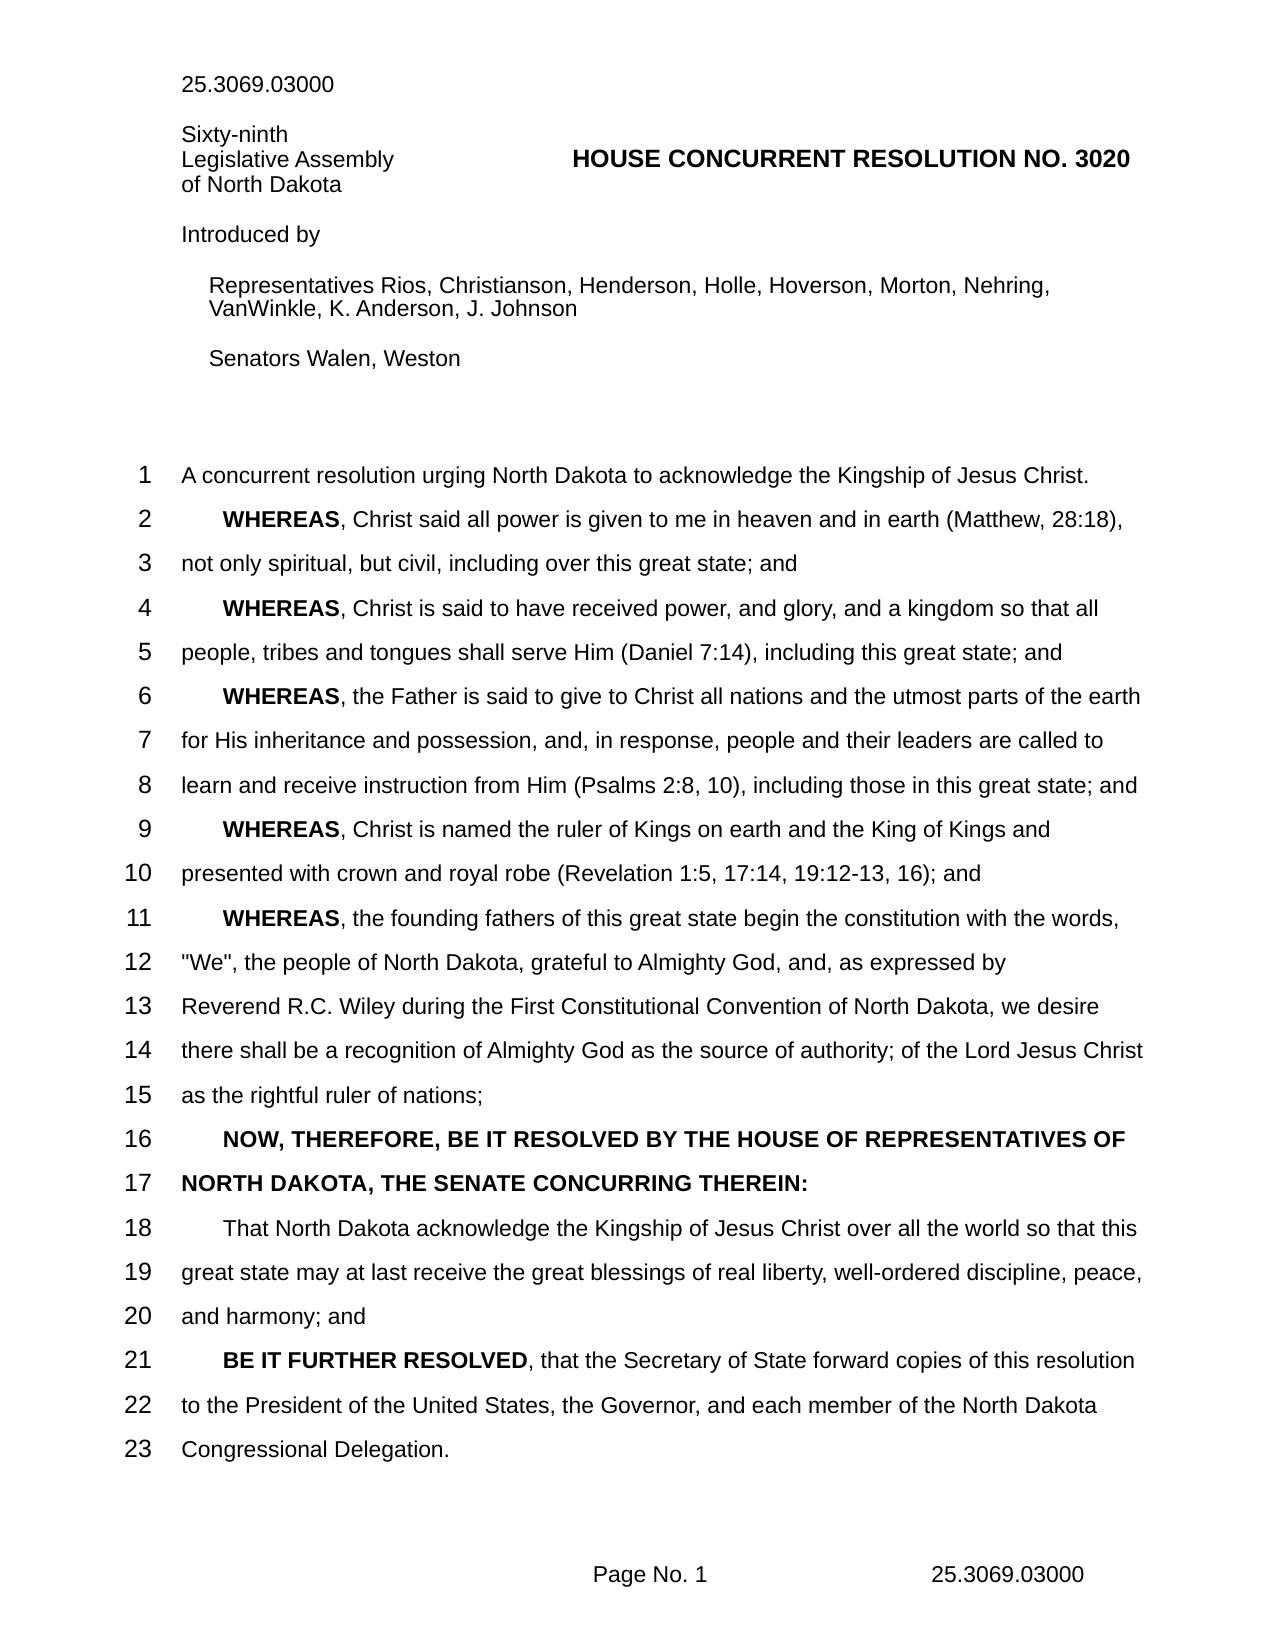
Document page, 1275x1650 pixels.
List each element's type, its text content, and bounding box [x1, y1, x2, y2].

text WHEREAS, the founding fathers of this great state begin the constitution with the words, "We", the people of North Dakota, grateful to Almighty God, and, as expressed by Reverend R.C. Wiley during the First Constitutional Convention of North Dakota, we desire there shall be a recognition of Almighty God as the source of authority; of the Lord Jesus Christ as the rightful ruler of nations; [181, 891, 1154, 1112]
text WHEREAS, Christ is named the ruler of Kings on earth and the King of Kings and presented with crown and royal robe (Revelation 1:5, 17:14, 19:12-13, 16); and [181, 802, 1154, 891]
text Introduced by [181, 223, 1154, 248]
text NOW, THEREFORE, BE IT RESOLVED BY THE HOUSE OF REPRESENTATIVES OF NORTH DAKOTA, THE SENATE CONCURRING THEREIN: [181, 1112, 1154, 1201]
title A concurrent resolution urging North Dakota to acknowledge the Kingship of Jesus Christ. [181, 448, 1154, 492]
text WHEREAS, Christ said all power is given to me in heaven and in earth (Matthew, 28:18), not only spiritual, but civil, including over this great state; and [181, 492, 1154, 581]
text WHEREAS, the Father is said to give to Christ all nations and the utmost parts of the earth for His inheritance and possession, and, in response, people and their leaders are called to learn and receive instruction from Him (Psalms 2:8, 10), including those in this great state; and [181, 669, 1154, 802]
text Representatives Rios, Christianson, Henderson, Holle, Hoverson, Morton, Nehring, VanWinkle, K. Anderson, J. Johnson [208, 275, 1154, 321]
text WHEREAS, Christ is said to have received power, and glory, and a kingdom so that all people, tribes and tongues shall serve Him (Daniel 7:14), including this great state; and [181, 581, 1154, 669]
text That North Dakota acknowledge the Kingship of Jesus Christ over all the world so that this great state may at last receive the great blessings of real liberty, well-ordered discipline, peace, and harmony; and [181, 1201, 1154, 1333]
text . [181, 73, 1154, 132]
title CONCURRENT RESOLUTION NO. [565, 144, 1131, 173]
text Legislative Assembly [181, 148, 565, 173]
text BE IT FURTHER RESOLVED, that the Secretary of State forward copies of this resolution to the President of the United States, the Governor, and each member of the North Dakota Congressional Delegation. [181, 1333, 1154, 1466]
text Senators Walen, Weston [208, 348, 1154, 371]
text [1131, 148, 1154, 173]
text of North Dakota [181, 173, 1154, 198]
